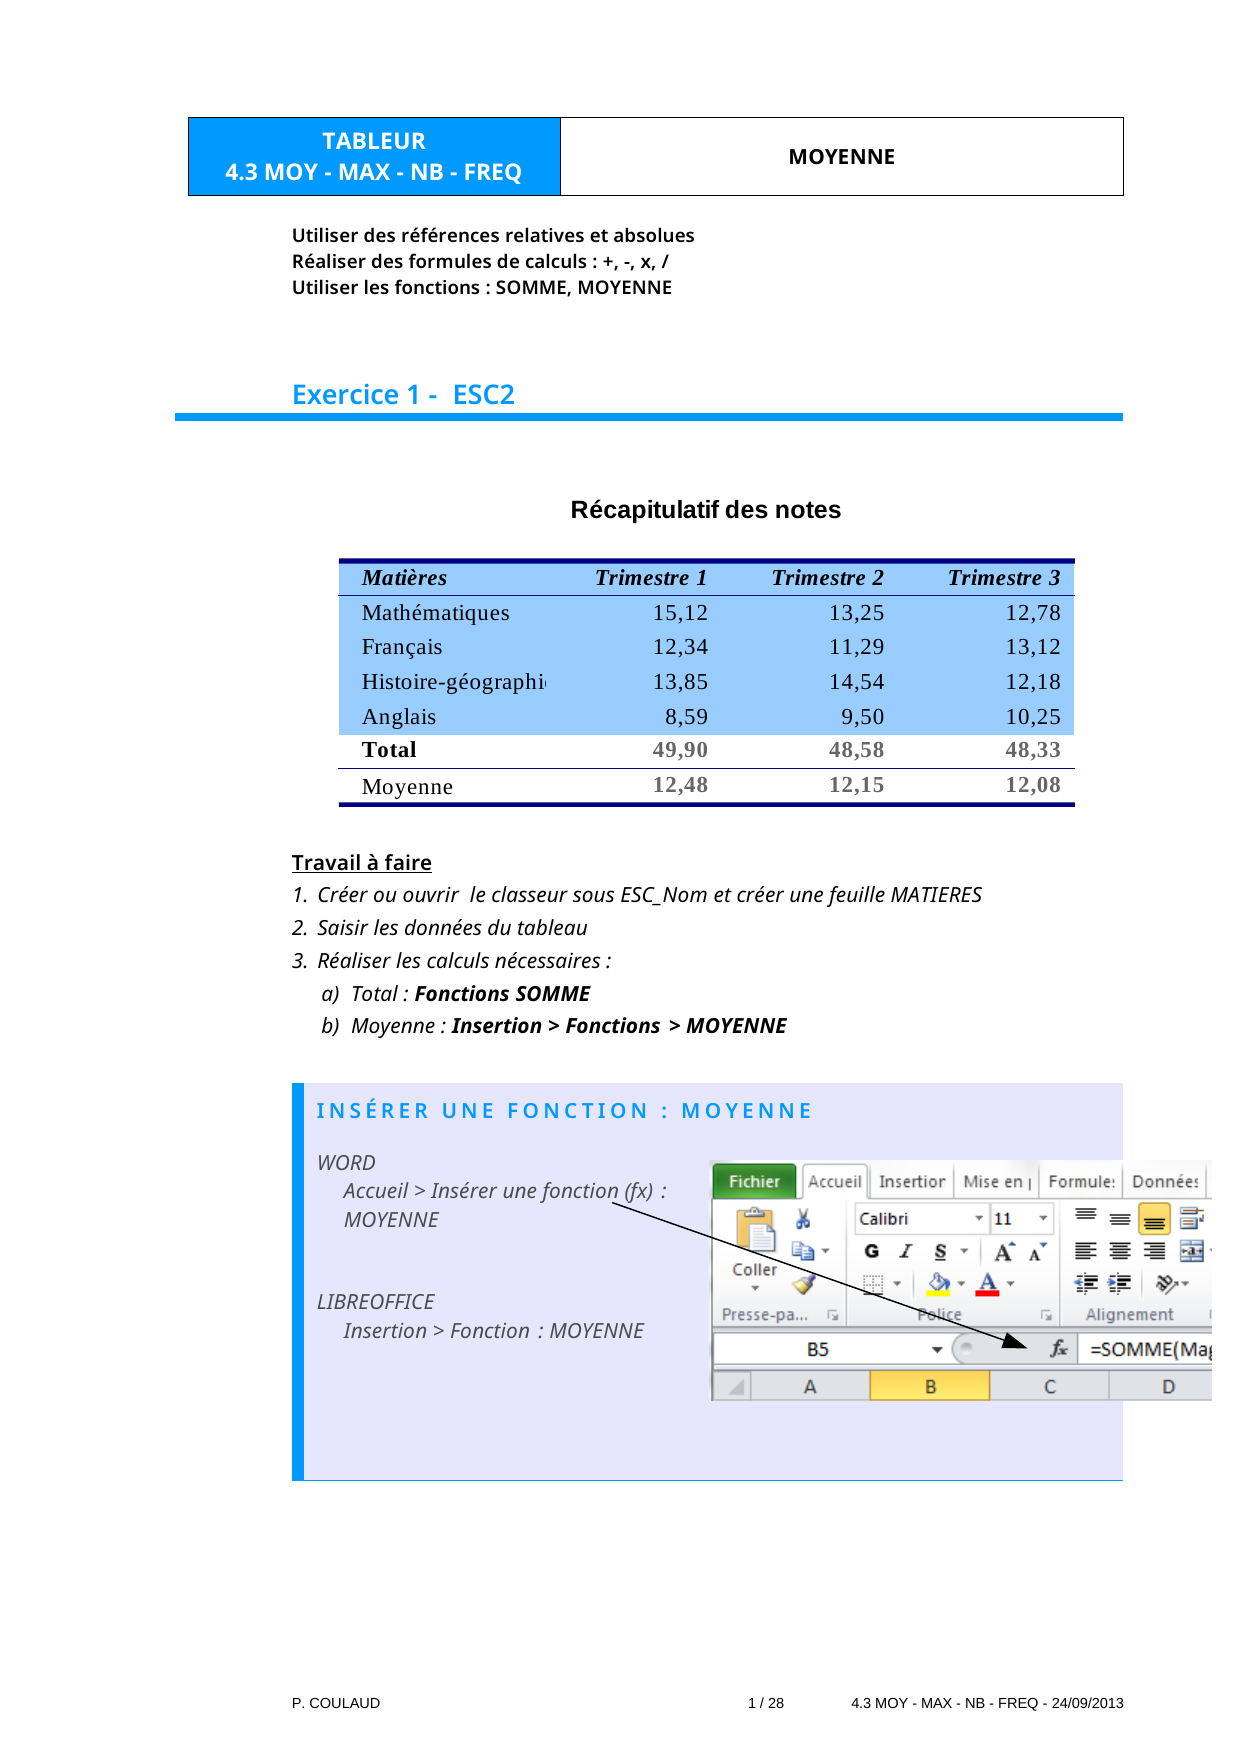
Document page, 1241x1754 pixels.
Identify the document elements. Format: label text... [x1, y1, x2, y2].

list Réaliser les calculs nécessaires : [292, 946, 1123, 974]
text LIBREOFFICE Insertion > Fonction : MOYENNE [304, 1274, 709, 1344]
subtitle Utiliser des références relatives et absolues Réaliser des formules de calculs : +, -, x, / Utiliser les fonctions : SOMME, MOYENNE [292, 222, 1123, 300]
subtitle Travail à faire [292, 848, 1123, 876]
table_header MOYENNE [561, 118, 1123, 195]
subtitle ESC2 [175, 376, 1123, 413]
list Créer ou ouvrir le classeur sous ESC_Nom et créer une feuille MATIERES [292, 880, 1123, 909]
list Total : Fonctions SOMME [321, 978, 1123, 1007]
subtitle INSÉRER UNE FONCTION : moyenne [304, 1084, 1123, 1135]
picture [709, 1160, 1212, 1401]
list Moyenne : Insertion > Fonctions > MOYENNE [321, 1011, 1123, 1040]
list Saisir les données du tableau [292, 913, 1123, 942]
text WORD Accueil > Insérer une fonction (fx) : MOYENNE [304, 1136, 1123, 1233]
